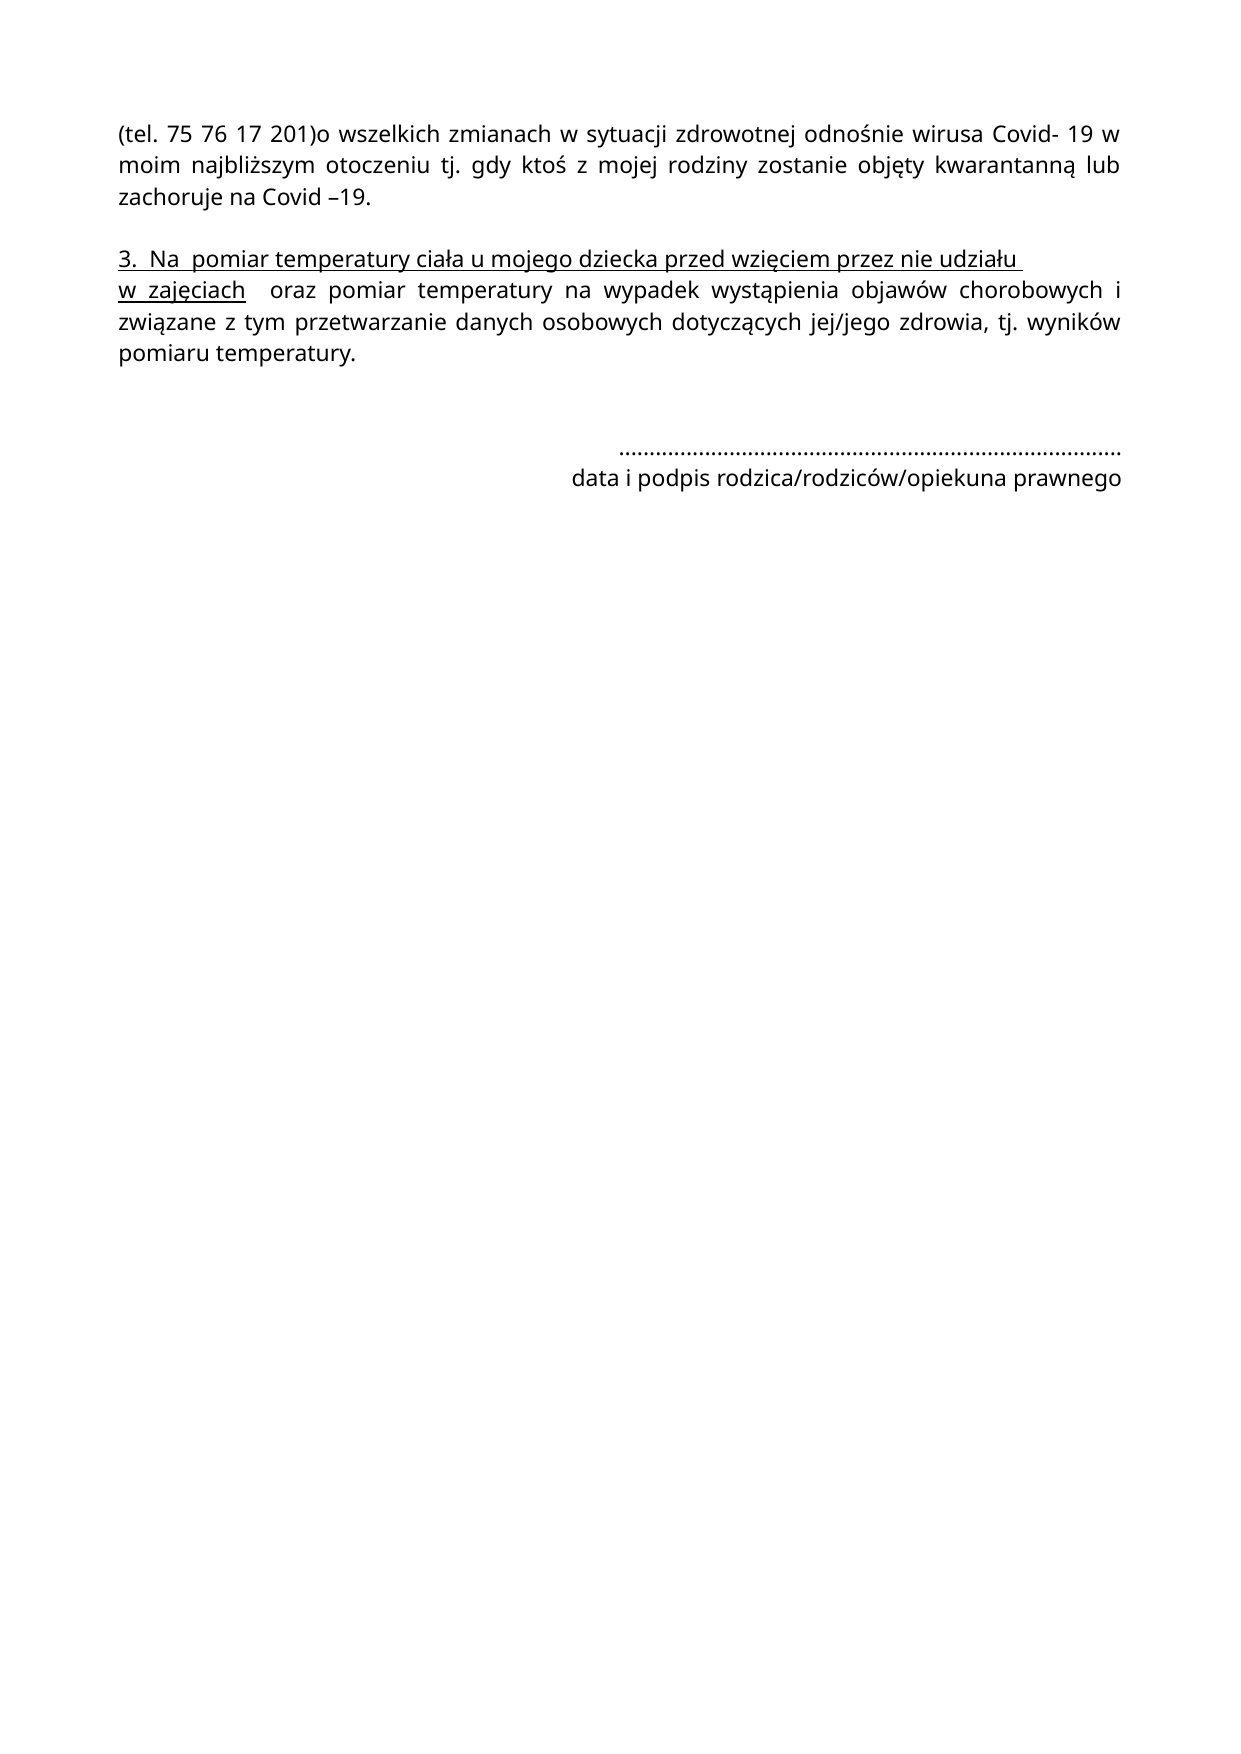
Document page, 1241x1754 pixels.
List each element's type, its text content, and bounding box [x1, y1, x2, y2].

text (tel. 75 76 17 201)o wszelkich zmianach w sytuacji zdrowotnej odnośnie wirusa Covid- 19 w moim najbliższym otoczeniu tj. gdy ktoś z mojej rodziny zostanie objęty kwarantanną lub zachoruje na Covid –19. [118, 118, 1122, 212]
text w zajęciach oraz pomiar temperatury na wypadek wystąpienia objawów chorobowych i związane z tym przetwarzanie danych osobowych dotyczących jej/jego zdrowia, tj. wyników pomiaru temperatury. [118, 274, 1122, 368]
text .................................................................................. [118, 431, 1122, 462]
text data i podpis rodzica/rodziców/opiekuna prawnego [118, 462, 1122, 493]
text 3. Na pomiar temperatury ciała u mojego dziecka przed wzięciem przez nie udziału [118, 243, 1122, 274]
